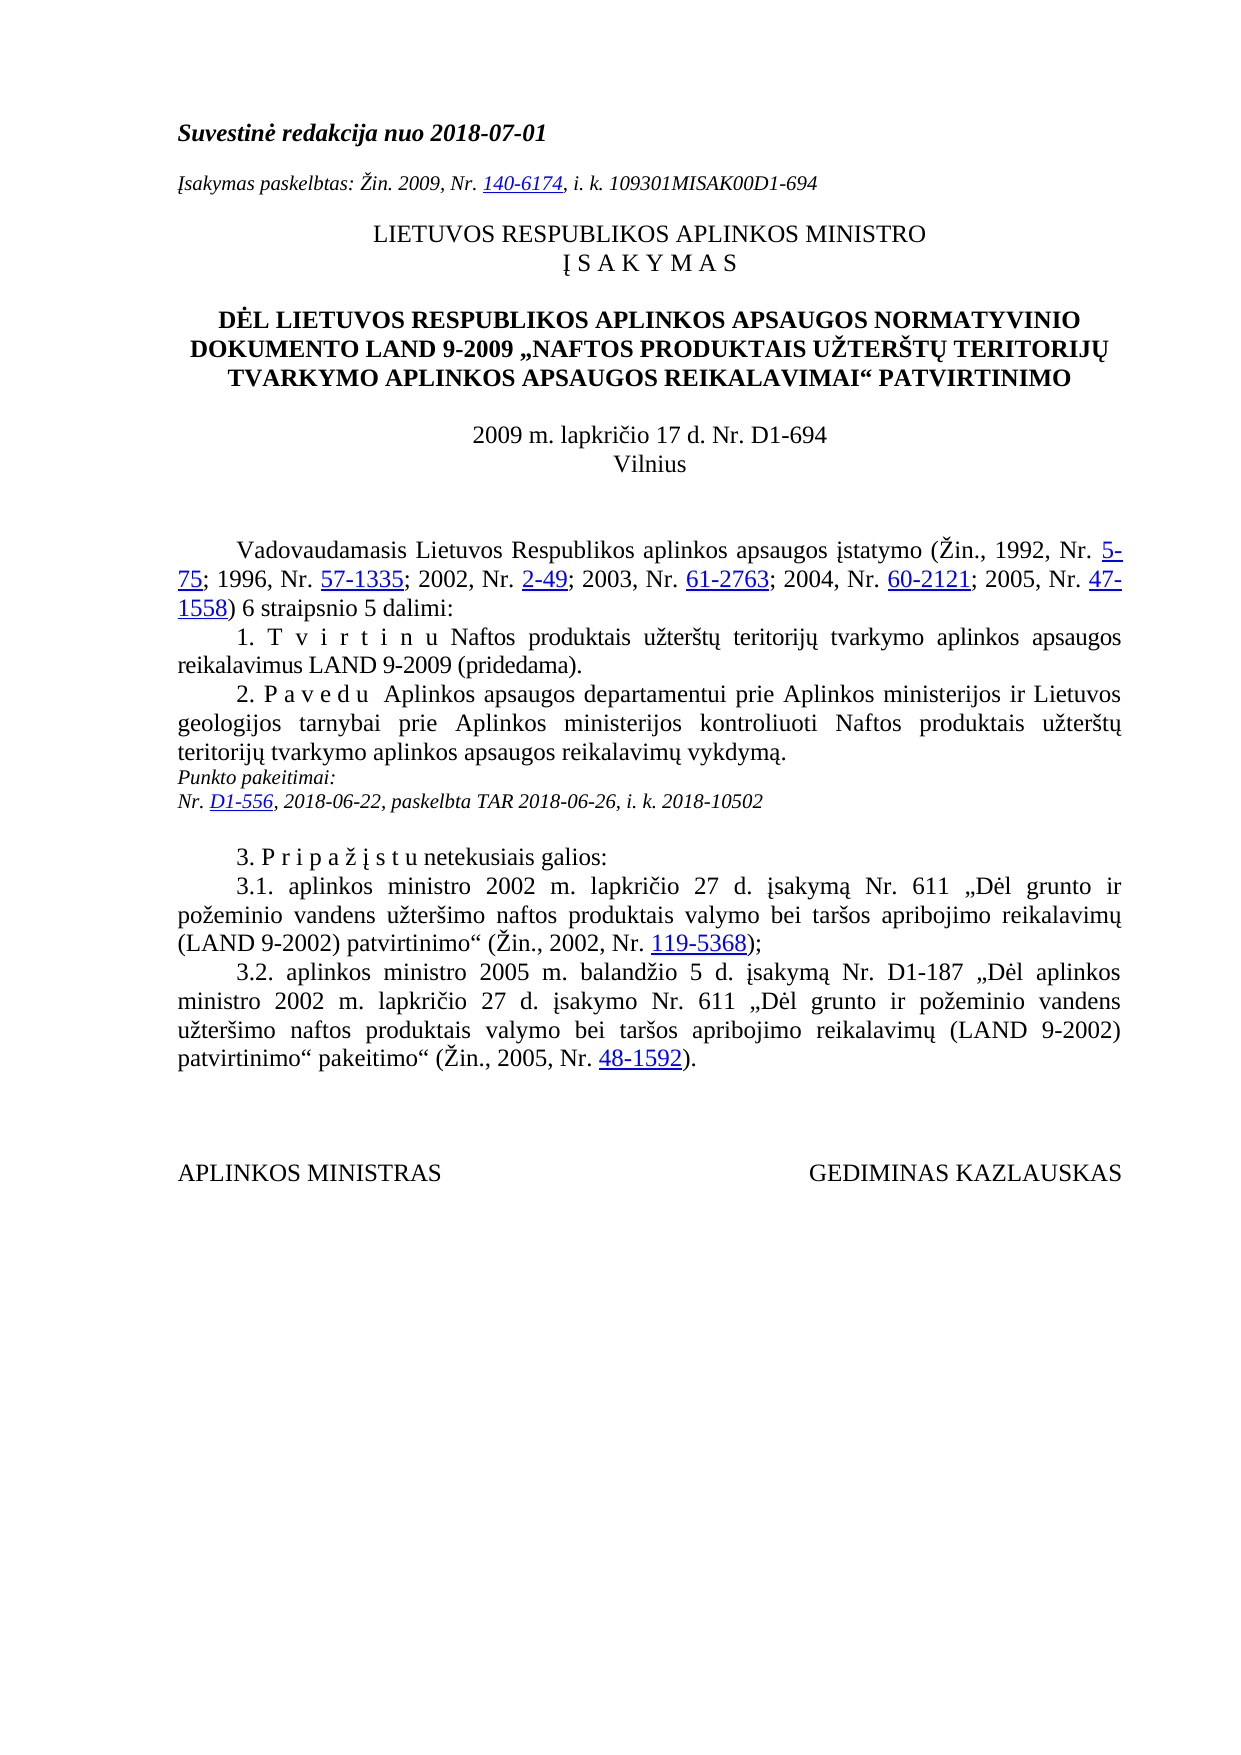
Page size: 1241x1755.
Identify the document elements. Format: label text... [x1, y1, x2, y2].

text LIETUVOS RESPUBLIKOS APLINKOS MINISTRO [177, 219, 1122, 248]
text 3. P r i p a ž į s t u netekusiais galios: [177, 842, 1122, 871]
text Suvestinė redakcija nuo 2018-07-01 [177, 118, 1122, 147]
text Aplinkos ministras Gediminas Kazlauskas [177, 1158, 1122, 1187]
text 3.1. aplinkos ministro 2002 m. lapkričio 27 d. įsakymą Nr. 611 „Dėl grunto ir požeminio vandens užteršimo naftos produktais valymo bei taršos apribojimo reikalavimų (LAND 9-2002) patvirtinimo“ (Žin., 2002, Nr. 119-5368); [177, 871, 1122, 957]
text 3.2. aplinkos ministro 2005 m. balandžio 5 d. įsakymą Nr. D1-187 „Dėl aplinkos ministro 2002 m. lapkričio 27 d. įsakymo Nr. 611 „Dėl grunto ir požeminio vandens užteršimo naftos produktais valymo bei taršos apribojimo reikalavimų (LAND 9-2002) patvirtinimo“ pakeitimo“ (Žin., 2005, Nr. 48-1592). [177, 957, 1122, 1072]
text 1. T v i r t i n u Naftos produktais užterštų teritorijų tvarkymo aplinkos apsaugos reikalavimus LAND 9-2009 (pridedama). [177, 622, 1122, 679]
text 2009 m. lapkričio 17 d. Nr. D1-694 [177, 420, 1122, 449]
text Įsakymas paskelbtas: Žin. 2009, Nr. 140-6174, i. k. 109301MISAK00D1-694 [177, 171, 1122, 195]
text Vilnius [177, 449, 1122, 478]
text DĖL LIETUVOS RESPUBLIKOS APLINKOS APSAUGOS NORMATYVINIO DOKUMENTO LAND 9-2009 „NAFTOS PRODUKTAIS UŽTERŠTŲ TERITORIJŲ TVARKYMO APLINKOS APSAUGOS REIKALAVIMAI“ PATVIRTINIMO [177, 305, 1122, 392]
text 2. Pavedu Aplinkos apsaugos departamentui prie Aplinkos ministerijos ir Lietuvos geologijos tarnybai prie Aplinkos ministerijos kontroliuoti Naftos produktais užterštų teritorijų tvarkymo aplinkos apsaugos reikalavimų vykdymą. [177, 679, 1122, 765]
text Nr. D1-556, 2018-06-22, paskelbta TAR 2018-06-26, i. k. 2018-10502 [177, 789, 1122, 813]
text Vadovaudamasis Lietuvos Respublikos aplinkos apsaugos įstatymo (Žin., 1992, Nr. 5-75; 1996, Nr. 57-1335; 2002, Nr. 2-49; 2003, Nr. 61-2763; 2004, Nr. 60-2121; 2005, Nr. 47-1558) 6 straipsnio 5 dalimi: [177, 535, 1122, 622]
text Į S A K Y M A S [177, 248, 1122, 277]
text Punkto pakeitimai: [177, 765, 1122, 789]
